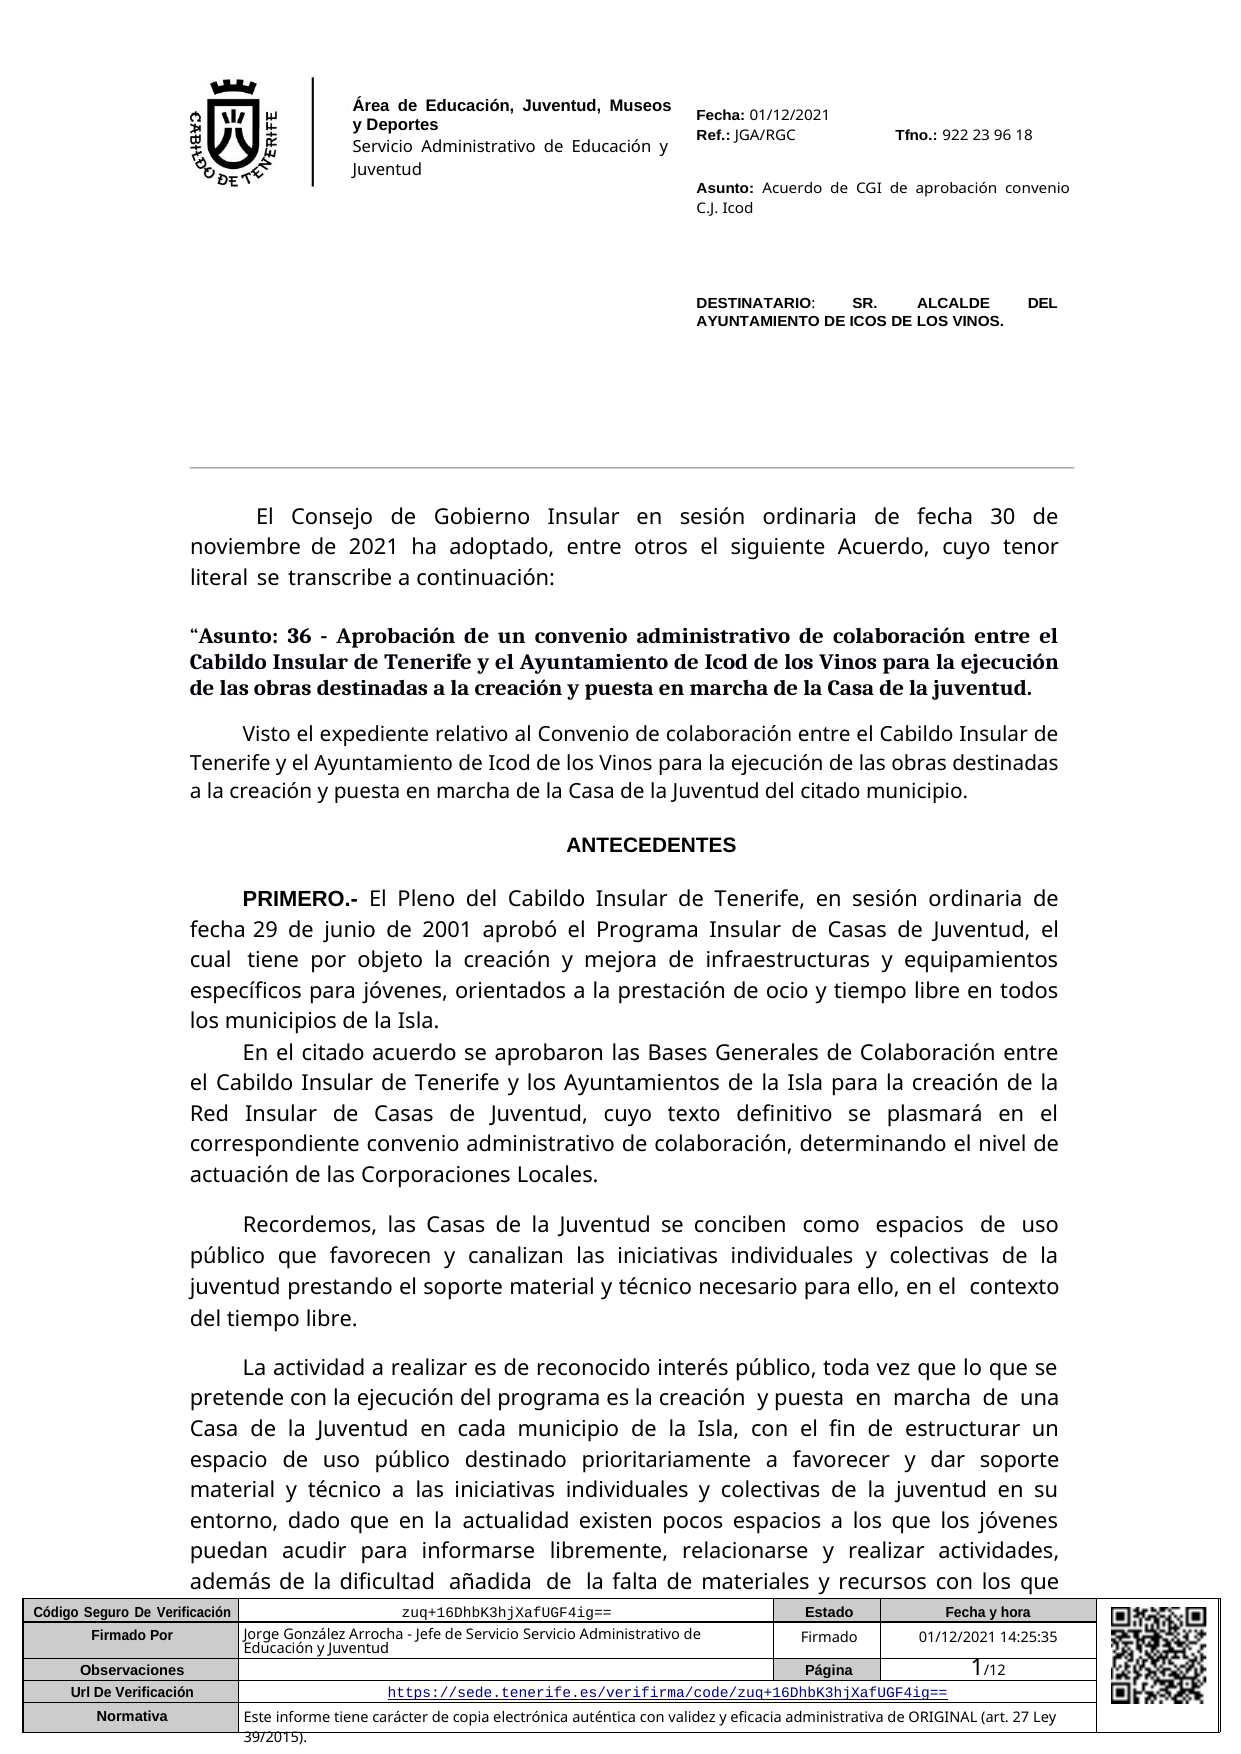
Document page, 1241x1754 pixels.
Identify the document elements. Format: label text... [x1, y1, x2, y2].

text La actividad a realizar es de reconocido interés público, toda vez que lo que se pretende con la ejecución del programa es la creación y puesta en marcha de una Casa de la Juventud en cada municipio de la Isla, con el fin de estructurar un espacio de uso público destinado prioritariamente a favorecer y dar soporte material y técnico a las iniciativas individuales y colectivas de la juventud en su entorno, dado que en la actualidad existen pocos espacios a los que los jóvenes puedan acudir para informarse libremente, relacionarse y realizar actividades, además de la dificultad añadida de la falta de materiales y recursos con los que [189, 1352, 1060, 1596]
text C.J. Icod [696, 198, 1232, 218]
text Asunto: Acuerdo de CGI de aprobación convenio [696, 178, 1232, 198]
subtitle “Asunto: 36 - Aprobación de un convenio administrativo de colaboración entre el Cabildo Insular de Tenerife y el Ayuntamiento de Icod de los Vinos para la ejecución de las obras destinadas a la creación y puesta en marcha de la Casa de la juventud. [189, 624, 1059, 701]
text Área de Educación, Juventud, Museos y Deportes [352, 97, 673, 133]
picture [189, 75, 349, 189]
text DESTINATARIO: SR. ALCALDE DEL AYUNTAMIENTO DE ICOS DE LOS VINOS. [696, 292, 1058, 329]
text Fecha: 01/12/2021 [696, 104, 1232, 124]
text En el citado acuerdo se aprobaron las Bases Generales de Colaboración entre el Cabildo Insular de Tenerife y los Ayuntamientos de la Isla para la creación de la Red Insular de Casas de Juventud, cuyo texto definitivo se plasmará en el correspondiente convenio administrativo de colaboración, determinando el nivel de actuación de las Corporaciones Locales. [189, 1036, 1059, 1189]
text Recordemos, las Casas de la Juventud se conciben como espacios de uso público que favorecen y canalizan las iniciativas individuales y colectivas de la juventud prestando el soporte material y técnico necesario para ello, en el contexto del tiempo libre. [189, 1209, 1059, 1332]
text Visto el expediente relativo al Convenio de colaboración entre el Cabildo Insular de Tenerife y el Ayuntamiento de Icod de los Vinos para la ejecución de las obras destinadas a la creación y puesta en marcha de la Casa de la Juventud del citado municipio. [189, 719, 1060, 805]
text PRIMERO.- El Pleno del Cabildo Insular de Tenerife, en sesión ordinaria de fecha 29 de junio de 2001 aprobó el Programa Insular de Casas de Juventud, el cual tiene por objeto la creación y mejora de infraestructuras y equipamientos específicos para jóvenes, orientados a la prestación de ocio y tiempo libre en todos los municipios de la Isla. [189, 883, 1060, 1035]
text Servicio Administrativo de Educación y Juventud [352, 134, 673, 180]
text Ref.: JGA/RGC Tfno.: 922 23 96 18 [696, 124, 1232, 144]
picture [1111, 1607, 1207, 1704]
text ANTECEDENTES [222, 833, 1081, 857]
text El Consejo de Gobierno Insular en sesión ordinaria de fecha 30 de noviembre de 2021 ha adoptado, entre otros el siguiente Acuerdo, cuyo tenor literal se transcribe a continuación: [190, 501, 1059, 592]
